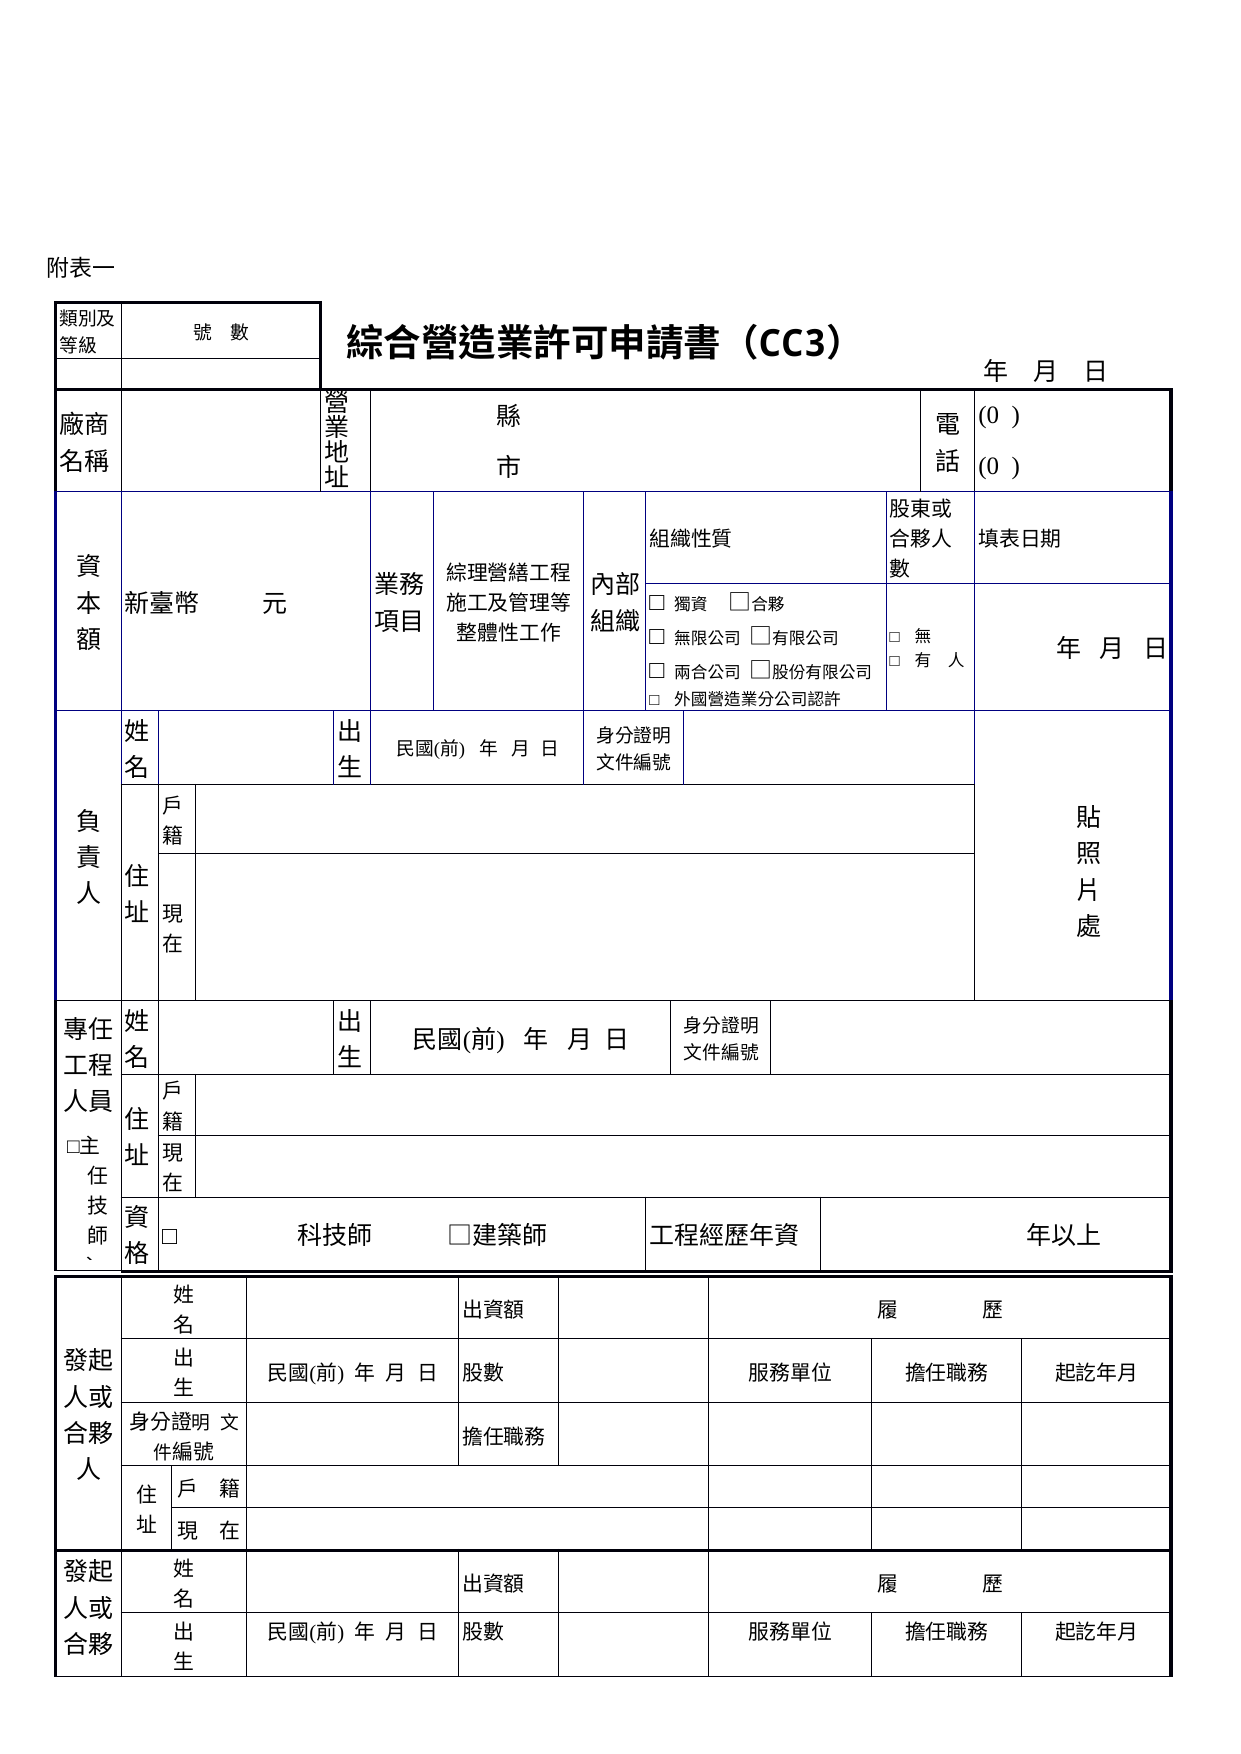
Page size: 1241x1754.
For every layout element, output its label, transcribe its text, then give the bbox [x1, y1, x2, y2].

table_cell [559, 1552, 708, 1612]
table_cell [872, 1466, 1021, 1507]
table_cell 資 本 額 [57, 492, 121, 710]
table_cell 股數 [459, 1613, 558, 1676]
table_cell 戶 籍 [172, 1466, 246, 1507]
table_cell 縣 [371, 391, 920, 437]
table_header 年 月 日 [921, 301, 1171, 388]
table_cell 工程經歷年資 [646, 1198, 820, 1270]
table_cell [872, 1508, 1021, 1549]
table_cell 負 責 人 [57, 711, 121, 1000]
table_cell 身分證明文件編號 [671, 1001, 770, 1074]
table_cell 出生 [334, 1001, 370, 1074]
table_cell 民國(前) 年 月 日 [247, 1613, 458, 1676]
table_cell [709, 1466, 871, 1507]
table_cell 擔任職務 [459, 1403, 558, 1465]
table_cell 填表日期 [975, 492, 1169, 583]
table_cell 民國(前) 年 月 日 [371, 711, 583, 784]
table_cell [247, 1508, 708, 1549]
table_cell 出 生 [122, 1339, 246, 1402]
table_cell 無 有 人 [887, 584, 974, 710]
table_cell (0 ) [975, 438, 1169, 491]
table_cell 股數 [459, 1339, 558, 1402]
table_cell [709, 1508, 871, 1549]
table_header 號 數 [122, 304, 319, 358]
table_cell 新臺幣 元 [122, 492, 370, 710]
table_cell 現在 [159, 854, 195, 1000]
table_cell 電話 [921, 391, 974, 491]
table_header [559, 1278, 708, 1338]
table_cell [247, 1403, 458, 1465]
table_cell 身分證明 文件編號 [122, 1403, 246, 1465]
table_cell 民國(前) 年 月 日 [371, 1001, 670, 1074]
table_header 類別及等級 [57, 304, 121, 358]
table_cell 現 在 [172, 1508, 246, 1549]
table_cell [196, 1136, 1169, 1197]
table_cell 年 月 日 [975, 584, 1169, 710]
table_cell 履 歷 [709, 1552, 1169, 1612]
table_cell 廠商名稱 [57, 391, 121, 491]
table_header 發起人或合夥人 [57, 1278, 121, 1549]
table_cell 股東或合夥人數 [887, 492, 974, 583]
table_cell 出生 [334, 711, 370, 784]
table_cell 貼 照 片 處 [975, 711, 1169, 1000]
table_cell 組織性質 [646, 492, 886, 583]
table_cell [159, 1001, 333, 1074]
table_cell 戶籍 [159, 785, 195, 853]
table_cell 住 址 [122, 1466, 171, 1549]
table_cell [709, 1403, 871, 1465]
table_cell 營業地址 [321, 391, 370, 491]
table_cell [1022, 1508, 1169, 1549]
table_cell [196, 854, 974, 1000]
table_cell □ 科技師 □建築師 [159, 1198, 645, 1270]
table_cell 資格 [122, 1198, 158, 1270]
table_cell [1022, 1466, 1169, 1507]
table_cell 身分證明文件編號 [584, 711, 683, 784]
table_cell [771, 1001, 1169, 1074]
table_header 出資額 [459, 1278, 558, 1338]
table_cell 年以上 [821, 1198, 1169, 1270]
table_cell 現在 [159, 1136, 195, 1197]
table_header 履 歷 [709, 1278, 1169, 1338]
table_cell [559, 1613, 708, 1676]
table_cell [247, 1552, 458, 1612]
table_cell 姓 名 [122, 1552, 246, 1612]
table_cell [196, 1075, 1169, 1135]
table_cell 業務項目 [371, 492, 433, 710]
table_cell 服務單位 [709, 1339, 871, 1402]
table_header 姓 名 [122, 1278, 246, 1338]
table_cell [559, 1339, 708, 1402]
table_cell 出 生 [122, 1613, 246, 1676]
table_cell [122, 359, 319, 388]
table_cell 住 址 [122, 785, 158, 1000]
table_cell 綜理營繕工程施工及管理等整體性工作 [434, 492, 583, 710]
table_cell 市 [371, 438, 920, 491]
table_cell 內部組織 [584, 492, 645, 710]
table_header 綜合營造業許可申請書（CC3） [322, 301, 921, 388]
table_cell 擔任職務 [872, 1613, 1021, 1676]
table_cell [196, 785, 974, 853]
table_cell (0 ) [975, 391, 1169, 437]
table_cell 專任工程人員 [57, 1001, 121, 1270]
table_cell 住 址 [122, 1075, 158, 1197]
table_cell [1022, 1403, 1169, 1465]
table_cell 出資額 [459, 1552, 558, 1612]
table_cell [559, 1403, 708, 1465]
table_header [247, 1278, 458, 1338]
table_cell [872, 1403, 1021, 1465]
text 附表一 [47, 246, 159, 284]
table_cell 擔任職務 [872, 1339, 1021, 1402]
table_cell 戶籍 [159, 1075, 195, 1135]
table_cell 姓名 [122, 711, 158, 784]
table_cell [247, 1466, 708, 1507]
table_cell 起訖年月 [1022, 1339, 1169, 1402]
table_cell 民國(前) 年 月 日 [247, 1339, 458, 1402]
table_cell [159, 711, 333, 784]
table_cell 獨資 □合夥 無限公司 □有限公司 兩合公司 □股份有限公司 外國營造業分公司認許 [646, 584, 886, 710]
table_cell 起訖年月 [1022, 1613, 1169, 1676]
table_cell [122, 391, 320, 491]
table_cell 發起人或合夥 [57, 1552, 121, 1676]
table_cell [684, 711, 974, 784]
table_cell [57, 359, 121, 388]
table_cell 姓名 [122, 1001, 158, 1074]
table_cell 服務單位 [709, 1613, 871, 1676]
